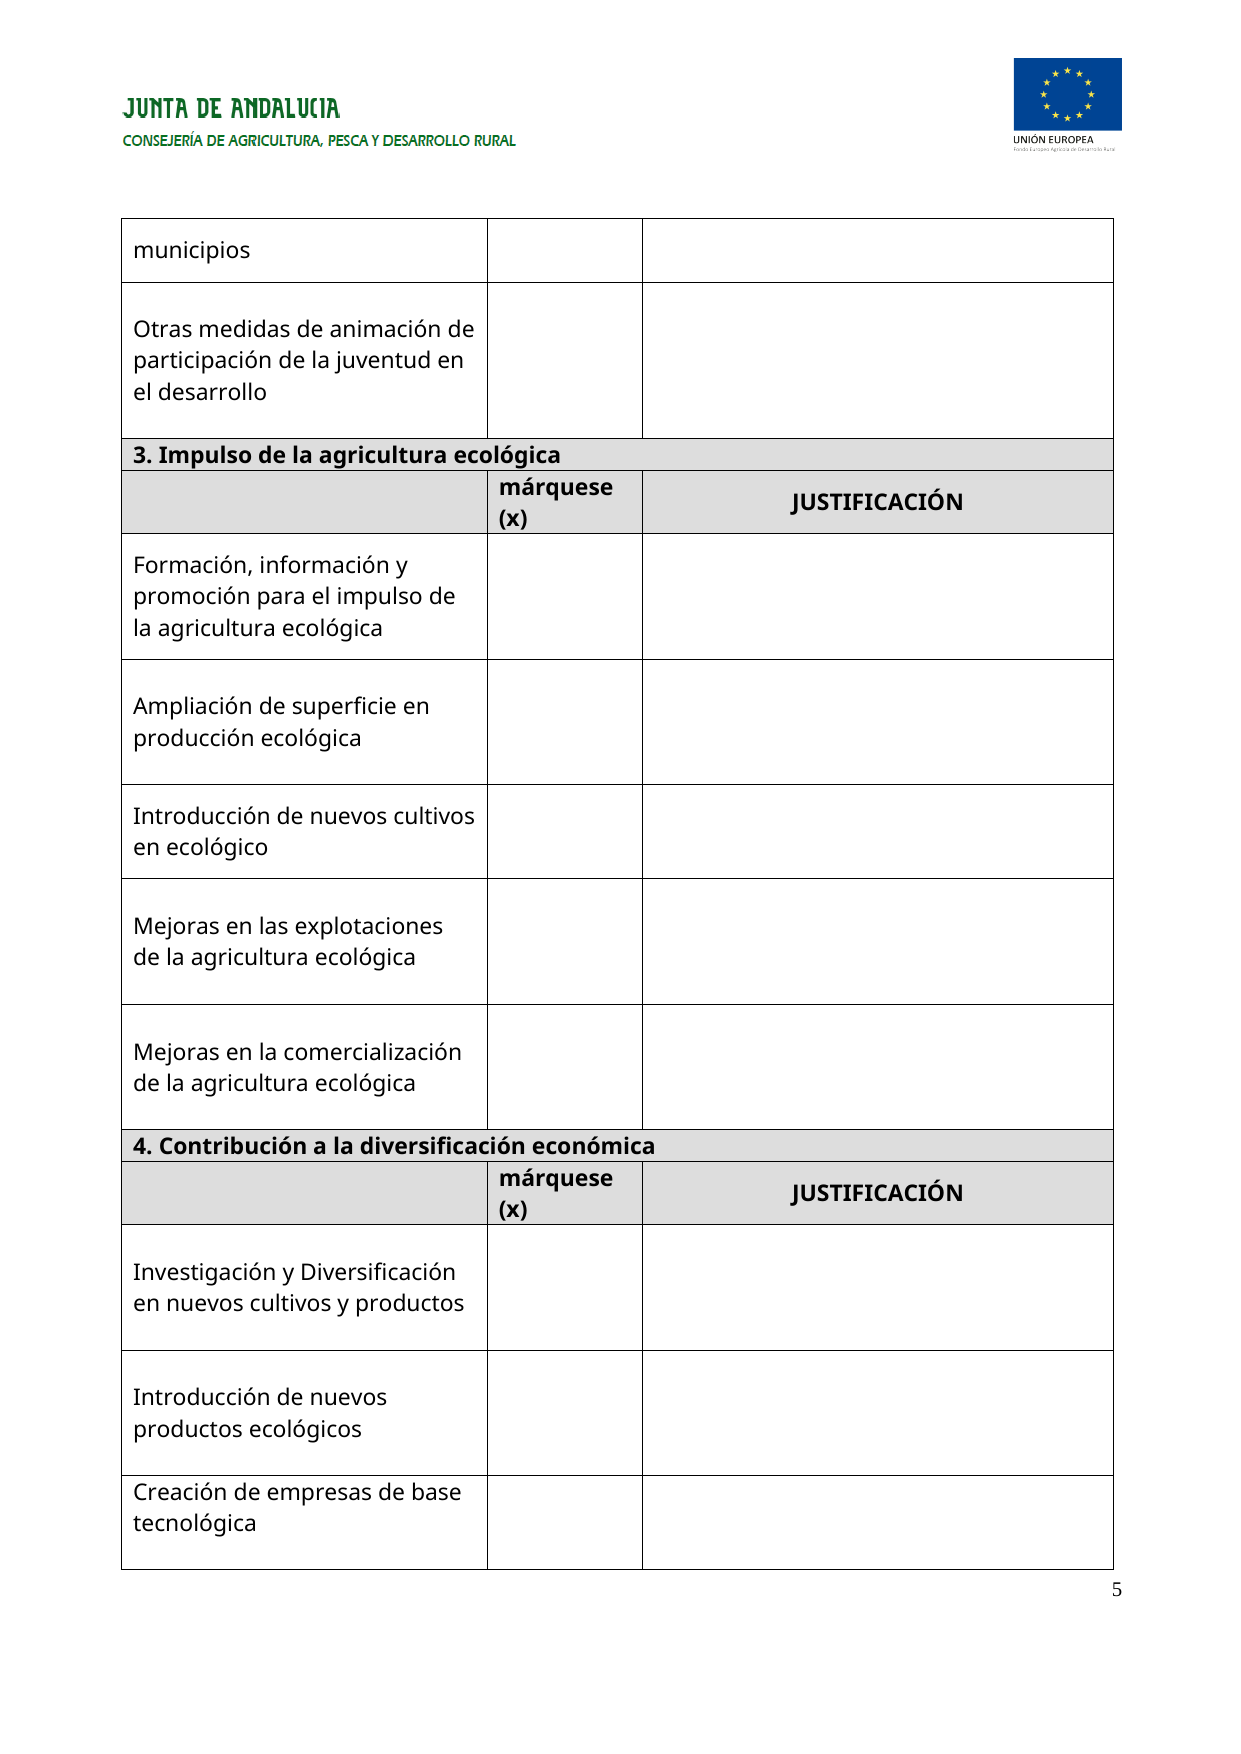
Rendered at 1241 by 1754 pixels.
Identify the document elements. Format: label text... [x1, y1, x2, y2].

table_cell municipios [122, 219, 487, 281]
table_cell Introducción de nuevos cultivos en ecológico [122, 785, 487, 878]
table_cell [643, 534, 1113, 658]
table_cell Investigación y Diversificación en nuevos cultivos y productos [122, 1225, 487, 1349]
table_cell [643, 1005, 1113, 1129]
table_cell [643, 219, 1113, 281]
table_cell [488, 785, 642, 878]
table_cell [643, 660, 1113, 784]
table_cell [643, 785, 1113, 878]
table_cell Otras medidas de animación de participación de la juventud en el desarrollo [122, 283, 487, 438]
table_cell 3. Impulso de la agricultura ecológica [122, 439, 1113, 470]
table_cell [643, 879, 1113, 1004]
table_cell 4. Contribución a la diversificación económica [122, 1130, 1113, 1161]
table_cell Formación, información y promoción para el impulso de la agricultura ecológica [122, 534, 487, 658]
table_cell márquese (x) [488, 471, 642, 533]
table_cell Introducción de nuevos productos ecológicos [122, 1351, 487, 1475]
table_cell [643, 1476, 1113, 1569]
table_cell JUSTIFICACIÓN [643, 1162, 1113, 1224]
table_cell [643, 1351, 1113, 1475]
table_cell Ampliación de superficie en producción ecológica [122, 660, 487, 784]
table_cell [488, 219, 642, 281]
table_cell [488, 660, 642, 784]
table_cell [122, 1162, 487, 1224]
table_cell Creación de empresas de base tecnológica [122, 1476, 487, 1569]
table_cell [122, 471, 487, 533]
table_cell márquese (x) [488, 1162, 642, 1224]
table_cell [488, 1351, 642, 1475]
table_cell [488, 1225, 642, 1349]
table_cell Mejoras en la comercialización de la agricultura ecológica [122, 1005, 487, 1129]
table_cell [488, 1476, 642, 1569]
table_cell [643, 283, 1113, 438]
table_cell [488, 534, 642, 658]
table_cell Mejoras en las explotaciones de la agricultura ecológica [122, 879, 487, 1004]
table_cell [488, 1005, 642, 1129]
table_cell [643, 1225, 1113, 1349]
table_cell [488, 879, 642, 1004]
table_cell JUSTIFICACIÓN [643, 471, 1113, 533]
table_cell [488, 283, 642, 438]
